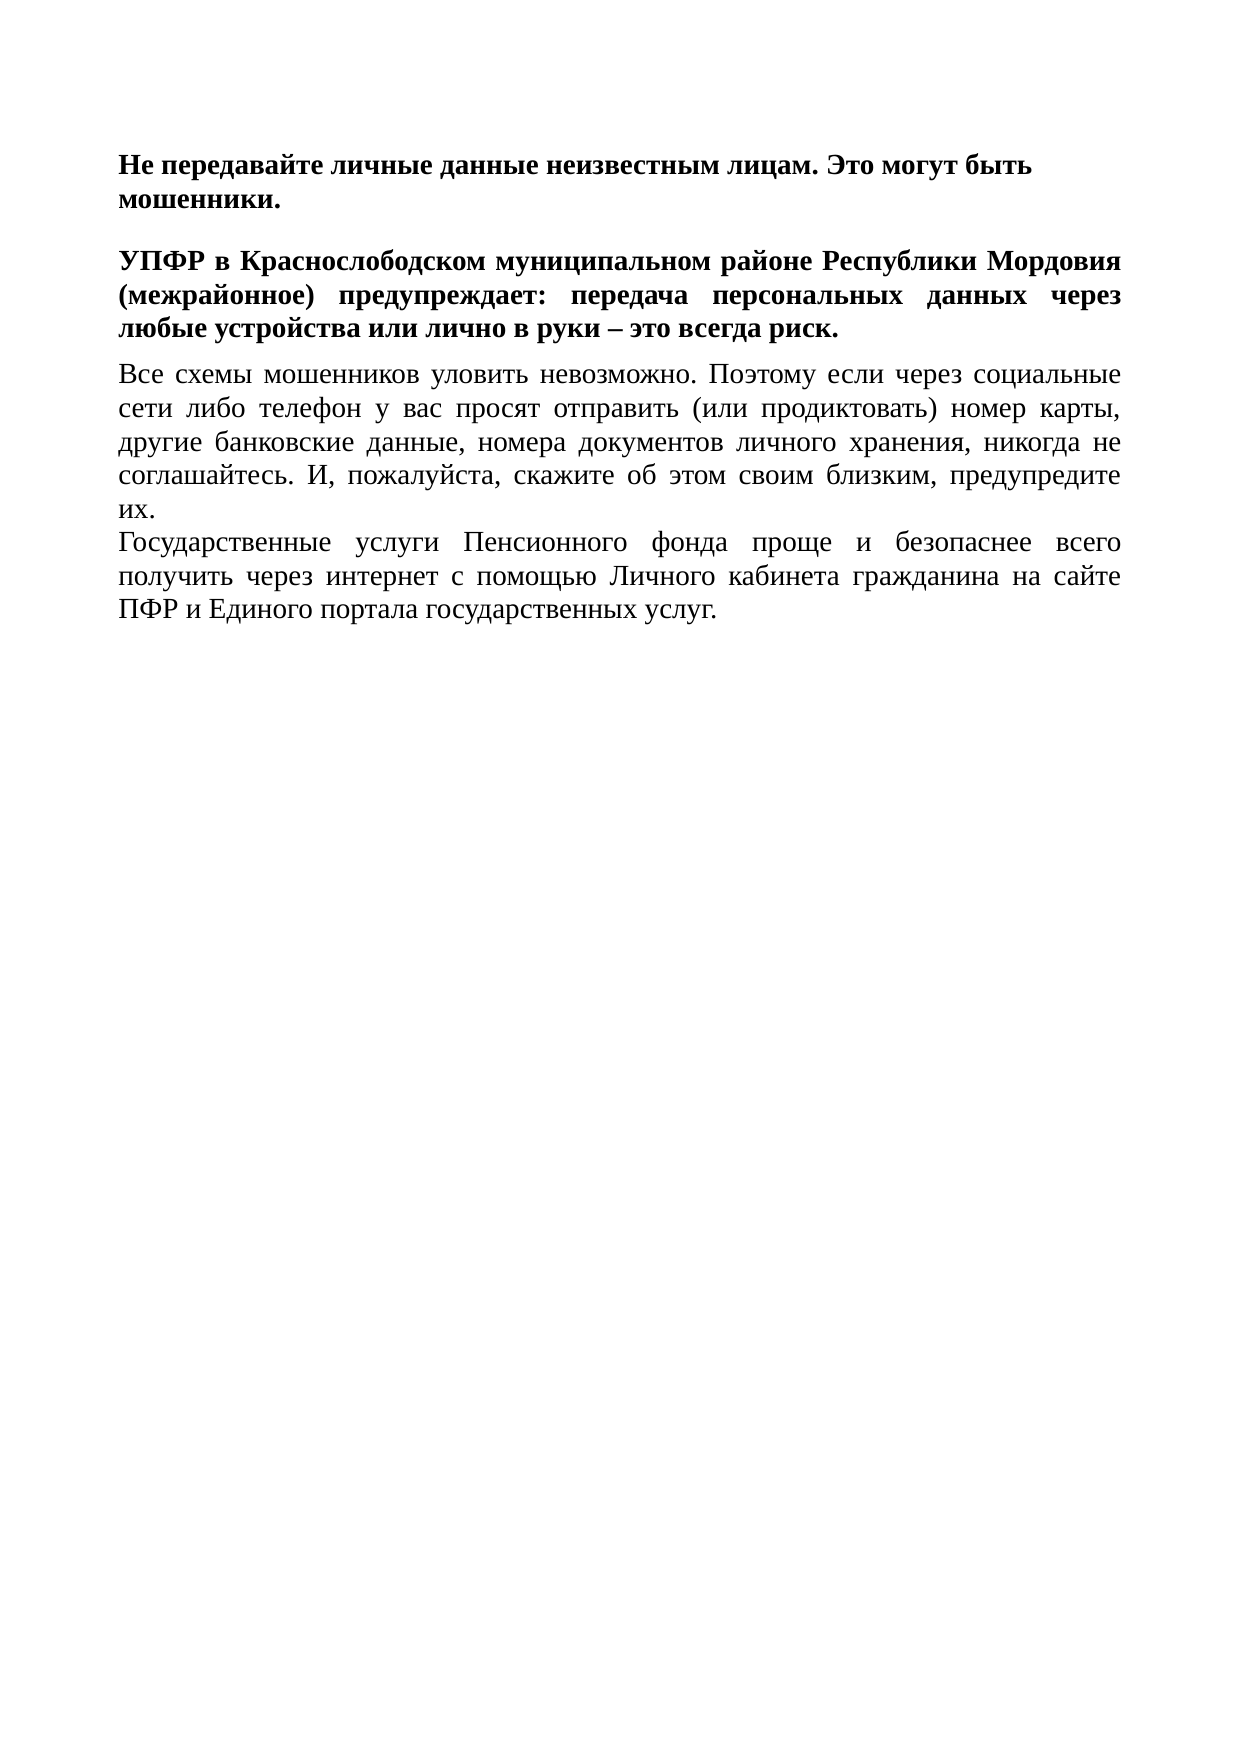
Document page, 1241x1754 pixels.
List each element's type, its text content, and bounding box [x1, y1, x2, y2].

text УПФР в Краснослободском муниципальном районе Республики Мордовия (межрайонное) предупреждает: передача персональных данных через любые устройства или лично в руки – это всегда риск. [118, 243, 1122, 344]
text Все схемы мошенников уловить невозможно. Поэтому если через социальные сети либо телефон у вас просят отправить (или продиктовать) номер карты, другие банковские данные, номера документов личного хранения, никогда не соглашайтесь. И, пожалуйста, скажите об этом своим близким, предупредите их. Государственные услуги Пенсионного фонда проще и безопаснее всего получить через интернет с помощью Личного кабинета гражданина на сайте ПФР и Единого портала государственных услуг. [118, 357, 1122, 625]
subtitle Не передавайте личные данные неизвестным лицам. Это могут быть мошенники. [118, 147, 1122, 214]
